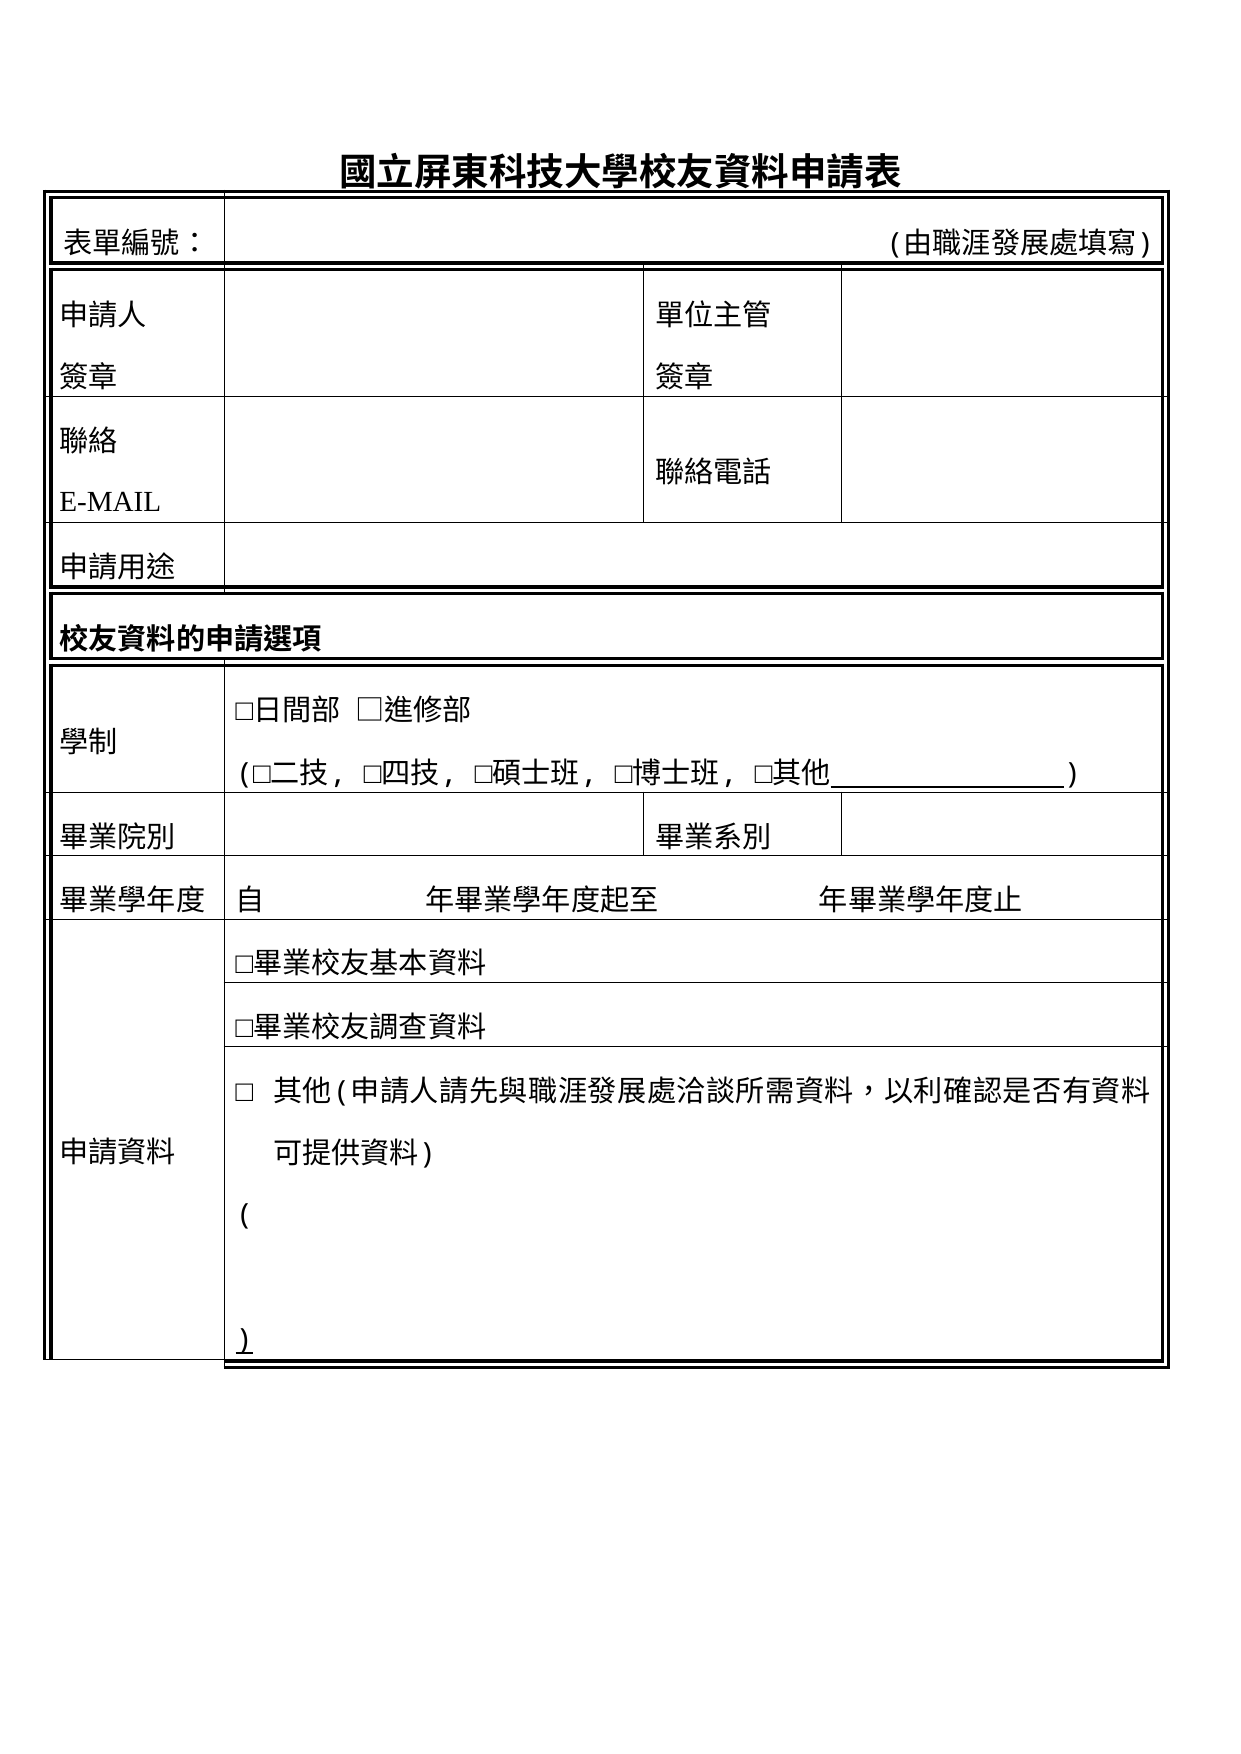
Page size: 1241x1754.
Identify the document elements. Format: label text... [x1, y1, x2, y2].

table_cell 申請人 簽章 [48, 261, 224, 396]
table_cell 單位主管 簽章 [644, 271, 841, 396]
table_cell 申請資料 [53, 920, 224, 1359]
table_cell □日間部 □進修部 (□二技, □四技, □碩士班, □博士班, □其他 ) [225, 657, 1165, 792]
table_cell 校友資料的申請選項 [225, 585, 1165, 657]
table_cell 畢業系別 [644, 793, 841, 855]
table_cell 聯絡電話 [644, 397, 841, 522]
table_cell □畢業校友調查資料 [225, 983, 1161, 1046]
table_cell 畢業院別 [53, 793, 224, 855]
table_cell 畢業學年度 [53, 856, 224, 919]
table_cell □畢業校友基本資料 [225, 920, 1161, 982]
table_header 表單編號： [48, 193, 224, 261]
table_header (由職涯發展處填寫) [225, 193, 1165, 261]
table_cell [842, 261, 1165, 396]
table_cell [225, 271, 643, 396]
text 國立屏東科技大學校友資料申請表 [59, 127, 1181, 189]
table_cell 校友資料的申請選項 [53, 595, 1161, 657]
table_cell 其他(申請人請先與職涯發展處洽談所需資料，以利確認是否有資料可提供資料) ( ) [225, 1047, 1161, 1359]
table_cell 聯絡 E-MAIL [53, 397, 224, 522]
table_cell 自 年畢業學年度起至 年畢業學年度止 [225, 856, 1161, 919]
table_cell 申請用途 [53, 523, 224, 585]
table_cell 校友資料的申請選項 [48, 585, 224, 657]
table_cell [225, 793, 643, 855]
table_cell [842, 271, 1161, 396]
table_cell [225, 523, 1161, 585]
table_cell [225, 397, 643, 522]
table_cell [842, 793, 1161, 855]
table_cell [842, 397, 1161, 522]
table_cell 學制 [48, 657, 224, 792]
